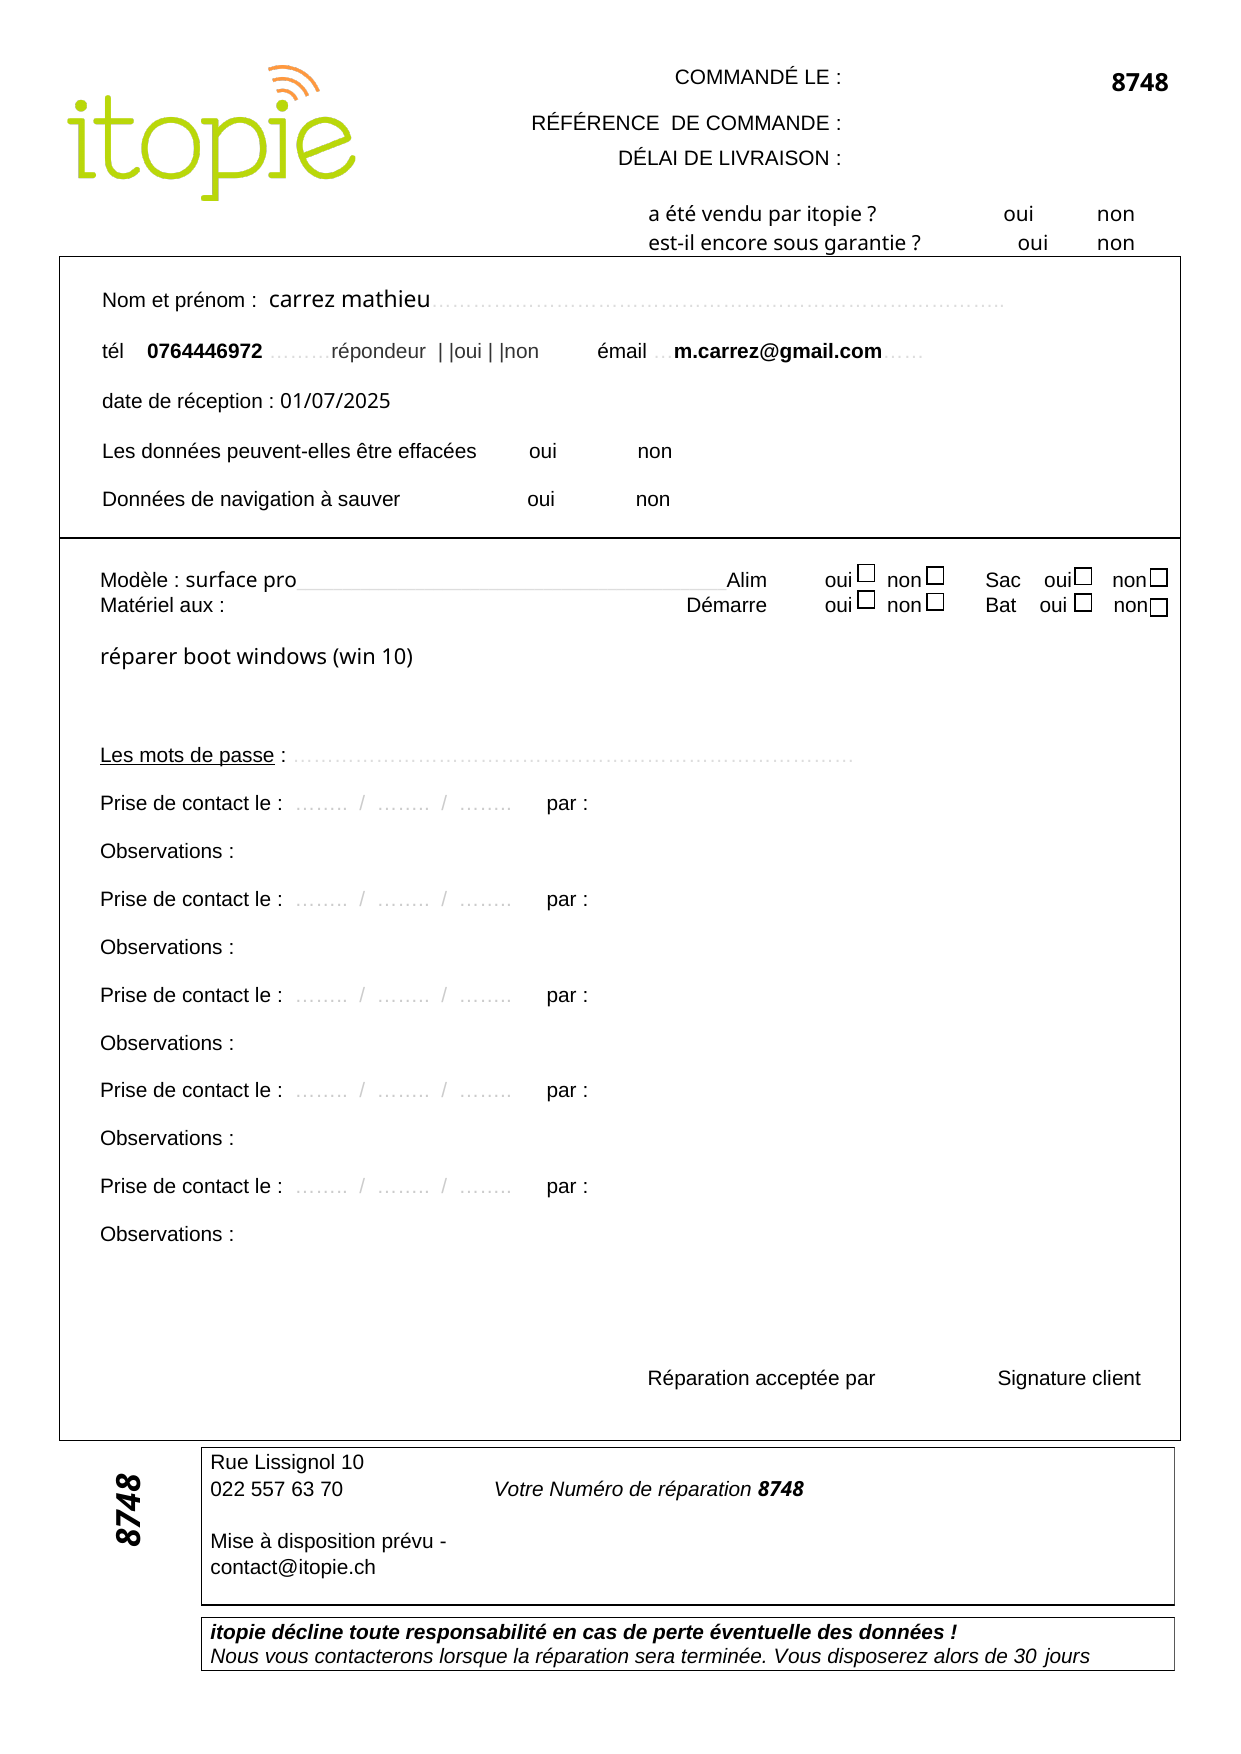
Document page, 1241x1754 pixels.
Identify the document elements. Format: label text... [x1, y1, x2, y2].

table_cell RÉFÉRENCE DE COMMANDE : [490, 105, 847, 140]
table_header COMMANDÉ LE : [490, 59, 847, 104]
text tél 0764446972 ………répondeur | |oui | |non émail …m.carrez@gmail.com…… [60, 335, 1180, 362]
text Matériel aux : Démarre oui non Bat oui non [60, 590, 1180, 617]
text Nom et prénom : carrez mathieu……………………………………………………………………….. [60, 280, 1180, 314]
text Réparation acceptée par Signature client [60, 1363, 1180, 1390]
text a été vendu par itopie ? oui non [59, 199, 1181, 228]
text Modèle : surface pro Alim oui non Sac oui non [948, 562, 1180, 590]
text est-il encore sous garantie ? oui non [59, 228, 1181, 256]
text Observations : [60, 1027, 1180, 1054]
text Prise de contact le : …….. / …….. / …….. par : [60, 1075, 1180, 1102]
table_cell DÉLAI DE LIVRAISON : [490, 140, 847, 175]
text Modèle : surface pro Alim oui non Sac oui non [60, 562, 856, 590]
picture [67, 65, 356, 201]
text Prise de contact le : …….. / …….. / …….. par : [60, 979, 1180, 1006]
text Observations : [60, 1219, 1180, 1246]
table_header 8748 [59, 1441, 195, 1677]
text Modèle : surface pro Alim oui non Sac oui non [879, 562, 925, 590]
table_cell [847, 140, 1180, 175]
text Prise de contact le : …….. / …….. / …….. par : [60, 883, 1180, 911]
text Les données peuvent-elles être effacées oui non [60, 436, 1180, 463]
text Données de navigation à sauver oui non [60, 484, 1180, 511]
text Les mots de passe : ……………………………………………………………………… [60, 740, 1180, 767]
table_header Rue Lissignol 10 022 557 63 70 Votre Numéro de réparation 8748 Mise à disposition prévu - contact@itopie.ch [195, 1441, 1180, 1611]
text réparer boot windows (win 10) [60, 638, 1180, 671]
text Observations : [60, 836, 1180, 863]
table_cell [847, 105, 1180, 140]
text Prise de contact le : …….. / …….. / …….. par : [60, 1171, 1180, 1198]
text Observations : [60, 931, 1180, 958]
text date de réception : 01/07/2025 [60, 383, 1180, 415]
text Observations : [60, 1123, 1180, 1150]
text Prise de contact le : …….. / …….. / …….. par : [60, 788, 1180, 815]
table_cell itopie décline toute responsabilité en cas de perte éventuelle des données ! Nous vous contacterons lorsque la réparation sera terminée. Vous disposerez alors de 30 jours [195, 1611, 1180, 1677]
table_header 8748 [847, 59, 1180, 104]
